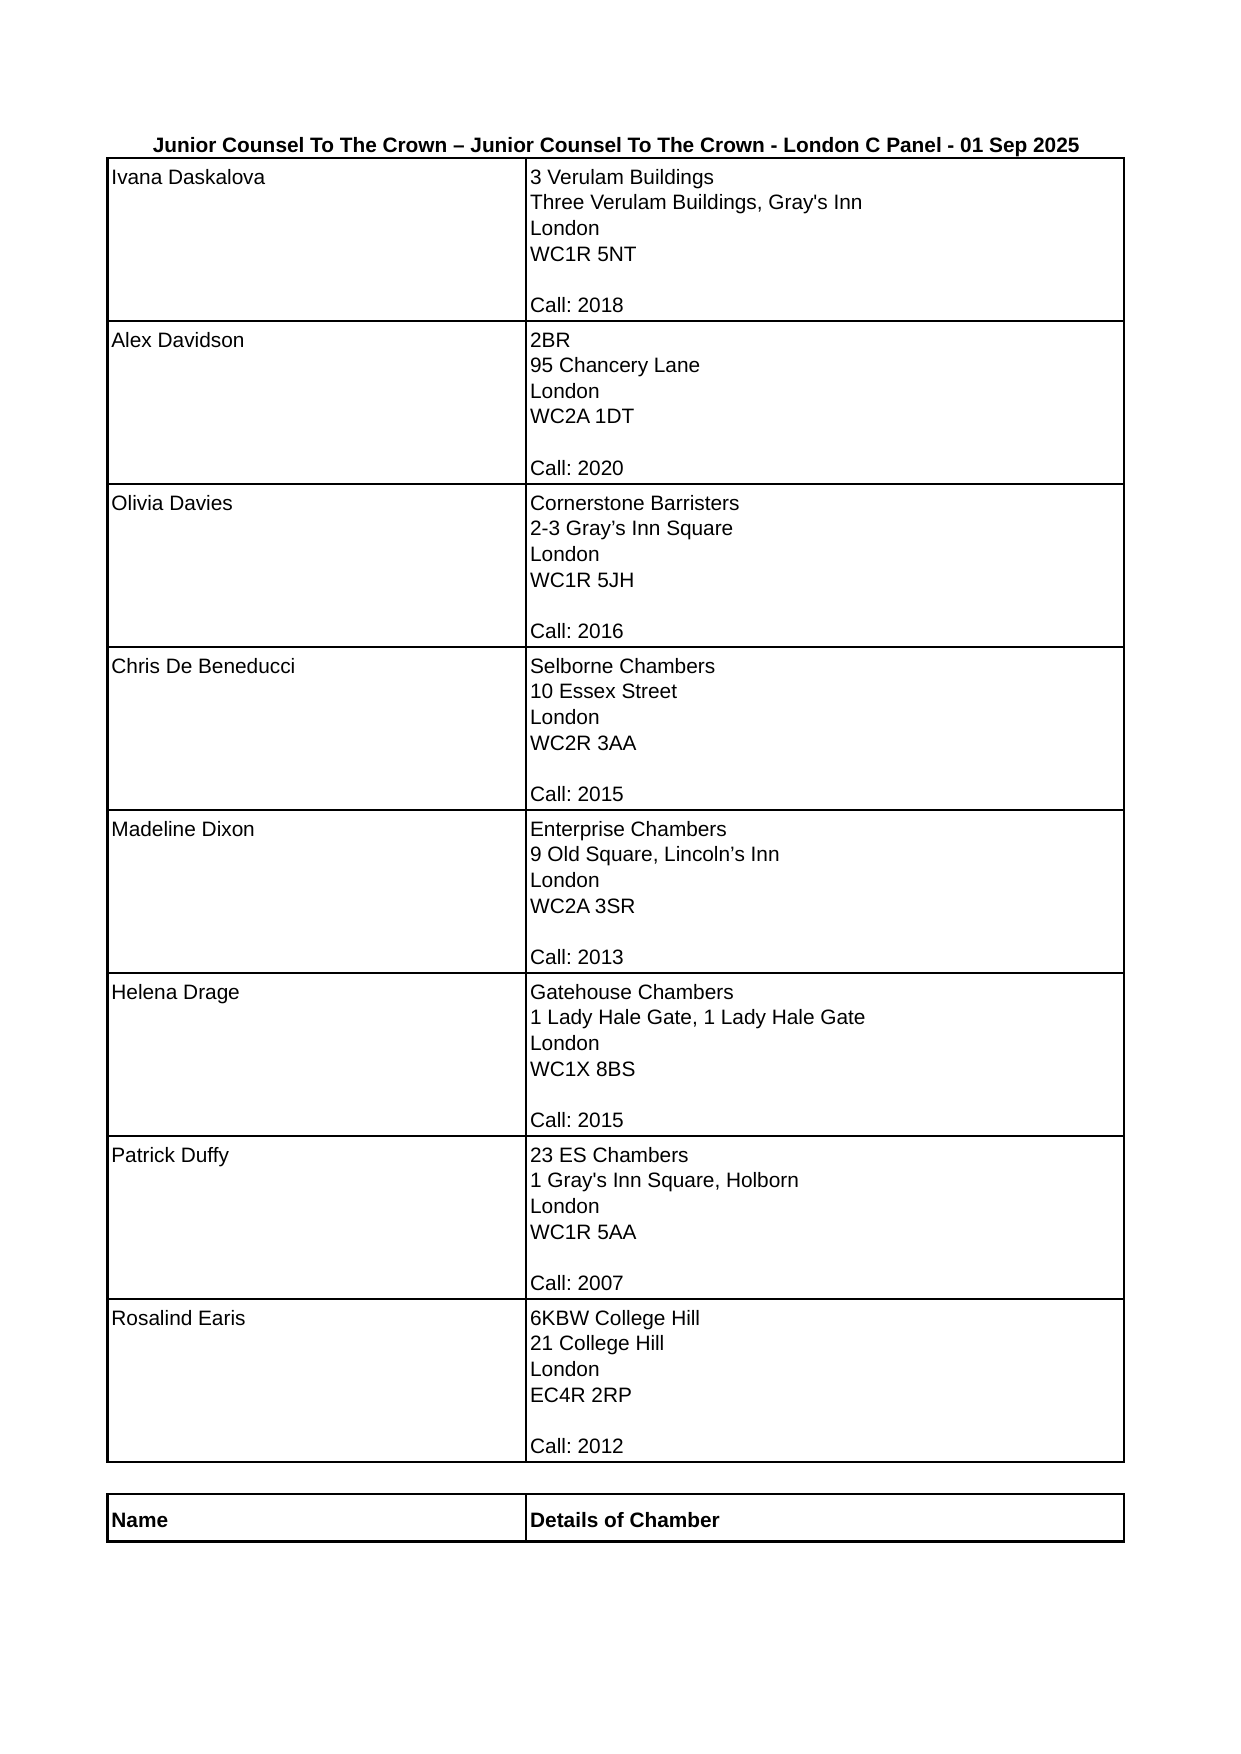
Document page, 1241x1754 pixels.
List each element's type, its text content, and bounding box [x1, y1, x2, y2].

table_cell Patrick Duffy [109, 1137, 525, 1298]
table_cell Alex Davidson [109, 322, 525, 483]
table_cell Gatehouse Chambers 1 Lady Hale Gate, 1 Lady Hale Gate London WC1X 8BS Call: 2015 [527, 974, 1123, 1135]
table_cell 6KBW College Hill 21 College Hill London EC4R 2RP Call: 2012 [527, 1300, 1123, 1461]
table_cell 23 ES Chambers 1 Gray's Inn Square, Holborn London WC1R 5AA Call: 2007 [527, 1137, 1123, 1298]
table_cell Enterprise Chambers 9 Old Square, Lincoln’s Inn London WC2A 3SR Call: 2013 [527, 811, 1123, 972]
table_cell Ivana Daskalova [109, 159, 525, 320]
table_cell 3 Verulam Buildings Three Verulam Buildings, Gray's Inn London WC1R 5NT Call: 2018 [527, 159, 1123, 320]
table_cell Olivia Davies [109, 485, 525, 646]
table_cell Madeline Dixon [109, 811, 525, 972]
table_cell 2BR 95 Chancery Lane London WC2A 1DT Call: 2020 [527, 322, 1123, 483]
table_header Name [109, 1495, 525, 1540]
table_cell Helena Drage [109, 974, 525, 1135]
table_cell Rosalind Earis [109, 1300, 525, 1461]
table_header Details of Chamber [527, 1495, 1123, 1540]
table_cell Selborne Chambers 10 Essex Street London WC2R 3AA Call: 2015 [527, 648, 1123, 809]
table_cell Cornerstone Barristers 2-3 Gray’s Inn Square London WC1R 5JH Call: 2016 [527, 485, 1123, 646]
table_cell Chris De Beneducci [109, 648, 525, 809]
